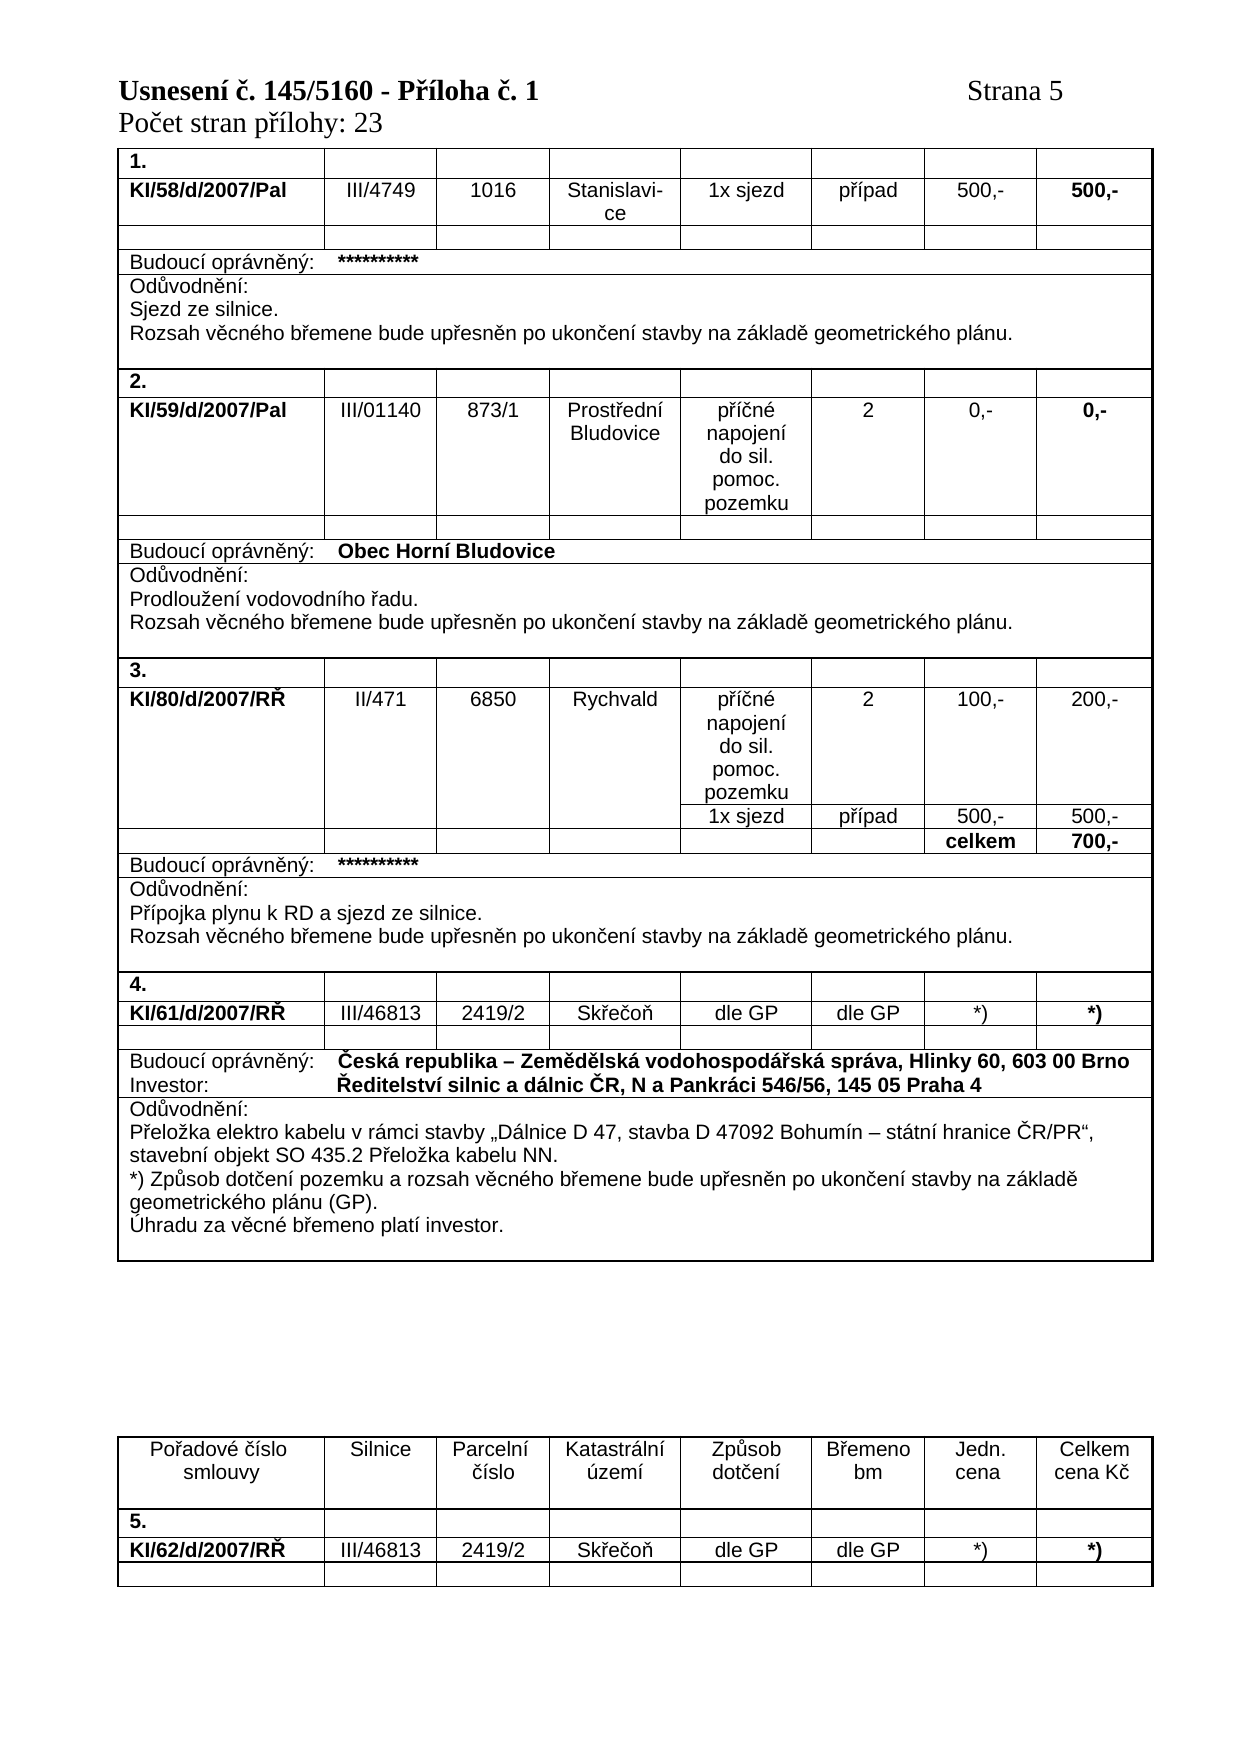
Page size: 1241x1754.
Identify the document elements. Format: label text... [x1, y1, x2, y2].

table_cell [325, 226, 436, 249]
table_header příčné napojení do sil. pomoc. pozemku [681, 688, 811, 804]
table_cell [1037, 1510, 1151, 1537]
table_cell [681, 1026, 811, 1049]
table_header Způsob dotčení [681, 1438, 811, 1507]
table_cell 500,- [1037, 179, 1151, 225]
table_cell Odůvodnění: Sjezd ze silnice. Rozsah věcného břemene bude upřesněn po ukončení stavby na základě geometrického plánu. [119, 275, 1151, 367]
table_cell *) [1037, 1002, 1151, 1025]
table_cell 2419/2 [437, 1002, 549, 1025]
table_cell [925, 1563, 1036, 1586]
table_cell *) [1037, 1538, 1151, 1561]
table_cell [812, 149, 924, 177]
table_cell 0,- [1037, 398, 1151, 514]
table_cell [325, 370, 436, 397]
table_cell Rychvald [550, 688, 680, 828]
table_cell [437, 659, 549, 687]
table_cell [437, 370, 549, 397]
table_cell [119, 226, 324, 249]
table_cell [550, 149, 680, 177]
table_cell [925, 370, 1036, 397]
table_cell [550, 973, 680, 1001]
table_cell případ [812, 805, 924, 828]
table_cell dle GP [812, 1538, 924, 1561]
table_cell *) [925, 1538, 1036, 1561]
table_cell [325, 829, 436, 852]
table_header Břemeno bm [812, 1438, 924, 1507]
table_cell KI/61/d/2007/RŘ [119, 1002, 324, 1025]
table_cell 0,- [925, 398, 1036, 514]
table_cell [681, 149, 811, 177]
table_cell [325, 1563, 436, 1586]
table_cell [437, 226, 549, 249]
table_cell [119, 1026, 324, 1049]
table_cell [550, 1510, 680, 1537]
table_cell Budoucí oprávněný: Obec Horní Bludovice [119, 540, 1151, 563]
table_cell [119, 1563, 324, 1586]
table_cell III/4749 [325, 179, 436, 225]
table_cell [437, 1026, 549, 1049]
table_cell [325, 1510, 436, 1537]
table_cell [1037, 1563, 1151, 1586]
table_cell [119, 516, 324, 539]
table_cell celkem [925, 829, 1036, 852]
table_cell KI/59/d/2007/Pal [119, 398, 324, 514]
table_cell 6850 [437, 688, 549, 828]
table_cell [325, 973, 436, 1001]
table_cell [681, 226, 811, 249]
table_cell II/471 [325, 688, 436, 828]
table_cell [1037, 226, 1151, 249]
table_cell [437, 516, 549, 539]
table_cell [1037, 516, 1151, 539]
table_cell Budoucí oprávněný: Česká republika – Zemědělská vodohospodářská správa, Hlinky 60, 603 00 Brno Investor: Ředitelství silnic a dálnic ČR, N a Pankráci 546/56, 145 05 Praha 4 [119, 1050, 1151, 1097]
table_cell [437, 829, 549, 852]
table_header Parcelní číslo [437, 1438, 549, 1507]
table_cell [550, 829, 680, 852]
table_cell [812, 226, 924, 249]
table_header 2 [812, 688, 924, 804]
table_cell [1037, 1026, 1151, 1049]
table_cell Skřečoň [550, 1538, 680, 1561]
table_cell případ [812, 179, 924, 225]
table_header 200,- [1037, 688, 1151, 804]
table_cell [550, 1563, 680, 1586]
table_cell [1037, 149, 1151, 177]
table_header 100,- [925, 688, 1036, 804]
table_cell 1016 [437, 179, 549, 225]
table_cell [925, 973, 1036, 1001]
table_cell dle GP [681, 1538, 811, 1561]
table_cell [550, 659, 680, 687]
table_cell 3. [119, 659, 324, 687]
table_cell [812, 516, 924, 539]
table_cell 873/1 [437, 398, 549, 514]
table_cell [437, 973, 549, 1001]
table_cell [325, 149, 436, 177]
table_cell [1037, 370, 1151, 397]
table_header Celkem cena Kč [1037, 1438, 1151, 1507]
table_cell 2 [812, 398, 924, 514]
table_cell [925, 1026, 1036, 1049]
table_cell [925, 226, 1036, 249]
table_cell [550, 516, 680, 539]
table_cell KI/62/d/2007/RŘ [119, 1538, 324, 1561]
table_cell [681, 1510, 811, 1537]
table_cell [325, 659, 436, 687]
table_cell [925, 516, 1036, 539]
table_cell 700,- [1037, 829, 1151, 852]
table_cell [437, 149, 549, 177]
table_cell KI/80/d/2007/RŘ [119, 688, 324, 828]
table_cell [681, 370, 811, 397]
table_cell Budoucí oprávněný: ********** [119, 250, 1151, 273]
table_cell [812, 659, 924, 687]
table_cell [1037, 973, 1151, 1001]
table_cell Skřečoň [550, 1002, 680, 1025]
table_cell [812, 973, 924, 1001]
table_cell III/01140 [325, 398, 436, 514]
table_cell [119, 829, 324, 852]
table_cell 5. [119, 1510, 324, 1537]
table_cell [681, 973, 811, 1001]
table_cell Odůvodnění: Prodloužení vodovodního řadu. Rozsah věcného břemene bude upřesněn po ukončení stavby na základě geometrického plánu. [119, 564, 1151, 657]
table_cell [681, 516, 811, 539]
table_cell Odůvodnění: Přeložka elektro kabelu v rámci stavby „Dálnice D 47, stavba D 47092 Bohumín – státní hranice ČR/PR“, stavební objekt SO 435.2 Přeložka kabelu NN. *) Způsob dotčení pozemku a rozsah věcného břemene bude upřesněn po ukončení stavby na základě geometrického plánu (GP). Úhradu za věcné břemeno platí investor. [119, 1098, 1151, 1260]
table_cell [812, 1563, 924, 1586]
table_cell Prostřední Bludovice [550, 398, 680, 514]
table_cell dle GP [681, 1002, 811, 1025]
table_cell 500,- [925, 805, 1036, 828]
table_cell [550, 226, 680, 249]
table_cell příčné napojení do sil. pomoc. pozemku [681, 398, 811, 514]
table_cell [325, 516, 436, 539]
table_cell [550, 1026, 680, 1049]
table_cell [325, 1026, 436, 1049]
table_cell [925, 149, 1036, 177]
table_cell 1x sjezd [681, 179, 811, 225]
table_cell *) [925, 1002, 1036, 1025]
table_cell [925, 659, 1036, 687]
table_cell 4. [119, 973, 324, 1001]
table_cell [550, 370, 680, 397]
table_header Pořadové číslo smlouvy [119, 1438, 324, 1507]
table_cell KI/58/d/2007/Pal [119, 179, 324, 225]
table_cell III/46813 [325, 1002, 436, 1025]
table_cell [437, 1563, 549, 1586]
table_cell Stanislavi-ce [550, 179, 680, 225]
table_cell 500,- [925, 179, 1036, 225]
table_header Jedn. cena [925, 1438, 1036, 1507]
table_header Katastrální území [550, 1438, 680, 1507]
table_cell [681, 1563, 811, 1586]
table_cell 2419/2 [437, 1538, 549, 1561]
table_cell [812, 1510, 924, 1537]
table_cell dle GP [812, 1002, 924, 1025]
table_header Silnice [325, 1438, 436, 1507]
table_cell [812, 1026, 924, 1049]
table_cell [812, 829, 924, 852]
table_cell 1x sjezd [681, 805, 811, 828]
table_cell 1. [119, 149, 324, 177]
table_cell [437, 1510, 549, 1537]
table_cell [812, 370, 924, 397]
table_cell [681, 659, 811, 687]
table_cell III/46813 [325, 1538, 436, 1561]
table_cell Odůvodnění: Přípojka plynu k RD a sjezd ze silnice. Rozsah věcného břemene bude upřesněn po ukončení stavby na základě geometrického plánu. [119, 878, 1151, 971]
table_cell 2. [119, 370, 324, 397]
table_cell [925, 1510, 1036, 1537]
table_cell [1037, 659, 1151, 687]
table_cell 500,- [1037, 805, 1151, 828]
table_cell Budoucí oprávněný: ********** [119, 854, 1151, 877]
table_cell [681, 829, 811, 852]
